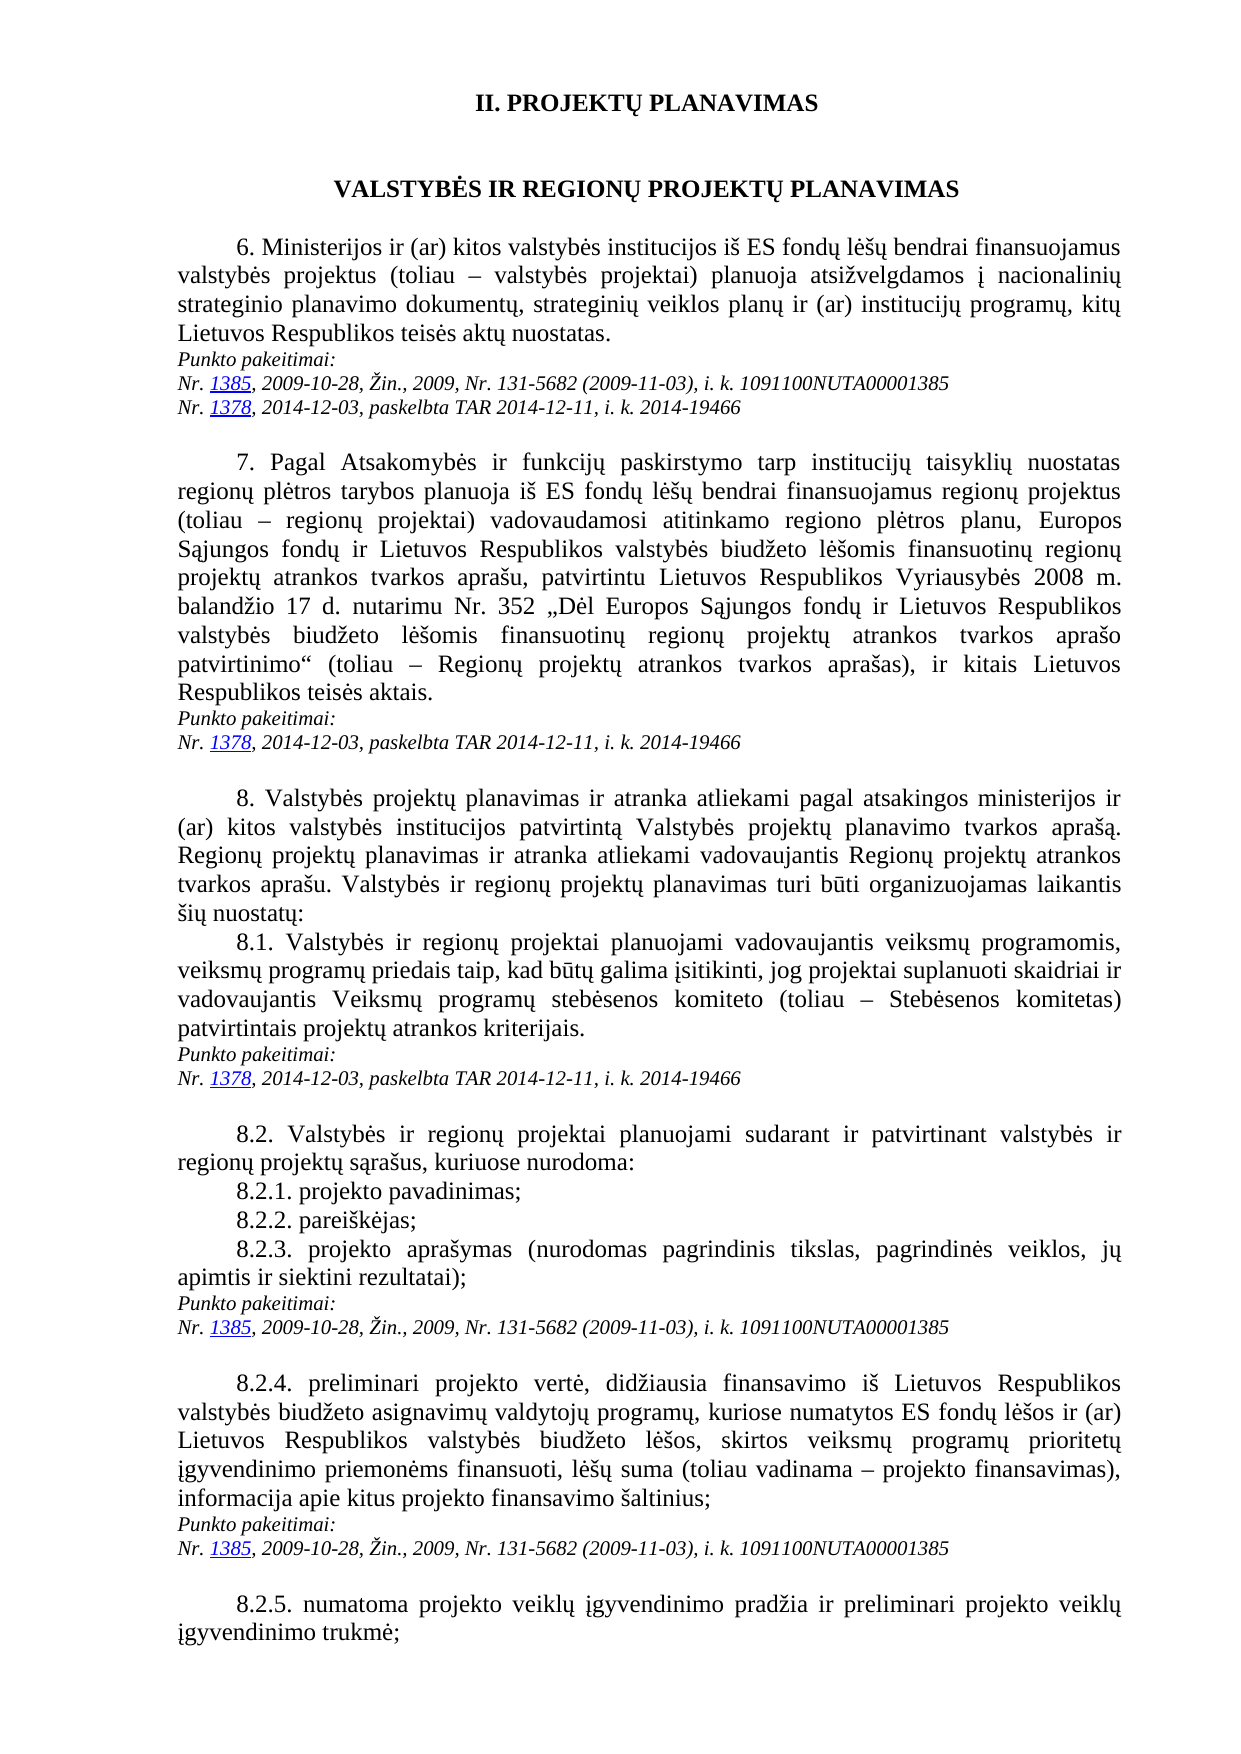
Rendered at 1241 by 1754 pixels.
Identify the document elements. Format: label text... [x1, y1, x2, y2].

text 7. Pagal Atsakomybės ir funkcijų paskirstymo tarp institucijų taisyklių nuostatas regionų plėtros tarybos planuoja iš ES fondų lėšų bendrai finansuojamus regionų projektus (toliau – regionų projektai) vadovaudamosi atitinkamo regiono plėtros planu, Europos Sąjungos fondų ir Lietuvos Respublikos valstybės biudžeto lėšomis finansuotinų regionų projektų atrankos tvarkos aprašu, patvirtintu Lietuvos Respublikos Vyriausybės 2008 m. balandžio 17 d. nutarimu Nr. 352 „Dėl Europos Sąjungos fondų ir Lietuvos Respublikos valstybės biudžeto lėšomis finansuotinų regionų projektų atrankos tvarkos aprašo patvirtinimo“ (toliau – Regionų projektų atrankos tvarkos aprašas), ir kitais Lietuvos Respublikos teisės aktais. [177, 447, 1122, 706]
text 8.2.1. projekto pavadinimas; [177, 1176, 1122, 1205]
text Punkto pakeitimai: [177, 1042, 1122, 1066]
text Punkto pakeitimai: [177, 347, 1122, 371]
text 8.2.5. numatoma projekto veiklų įgyvendinimo pradžia ir preliminari projekto veiklų įgyvendinimo trukmė; [177, 1589, 1122, 1646]
text Nr. 1378, 2014-12-03, paskelbta TAR 2014-12-11, i. k. 2014-19466 [177, 395, 1122, 419]
text 8. Valstybės projektų planavimas ir atranka atliekami pagal atsakingos ministerijos ir (ar) kitos valstybės institucijos patvirtintą Valstybės projektų planavimo tvarkos aprašą. Regionų projektų planavimas ir atranka atliekami vadovaujantis Regionų projektų atrankos tvarkos aprašu. Valstybės ir regionų projektų planavimas turi būti organizuojamas laikantis šių nuostatų: [177, 783, 1122, 927]
text 8.2.4. preliminari projekto vertė, didžiausia finansavimo iš Lietuvos Respublikos valstybės biudžeto asignavimų valdytojų programų, kuriose numatytos ES fondų lėšos ir (ar) Lietuvos Respublikos valstybės biudžeto lėšos, skirtos veiksmų programų prioritetų įgyvendinimo priemonėms finansuoti, lėšų suma (toliau vadinama – projekto finansavimas), informacija apie kitus projekto finansavimo šaltinius; [177, 1368, 1122, 1512]
text Nr. 1385, 2009-10-28, Žin., 2009, Nr. 131-5682 (2009-11-03), i. k. 1091100NUTA00001385 [177, 371, 1122, 395]
text 6. Ministerijos ir (ar) kitos valstybės institucijos iš ES fondų lėšų bendrai finansuojamus valstybės projektus (toliau – valstybės projektai) planuoja atsižvelgdamos į nacionalinių strateginio planavimo dokumentų, strateginių veiklos planų ir (ar) institucijų programų, kitų Lietuvos Respublikos teisės aktų nuostatas. [177, 232, 1122, 347]
text 8.2. Valstybės ir regionų projektai planuojami sudarant ir patvirtinant valstybės ir regionų projektų sąrašus, kuriuose nurodoma: [177, 1119, 1122, 1176]
text Nr. 1385, 2009-10-28, Žin., 2009, Nr. 131-5682 (2009-11-03), i. k. 1091100NUTA00001385 [177, 1315, 1122, 1339]
text Nr. 1378, 2014-12-03, paskelbta TAR 2014-12-11, i. k. 2014-19466 [177, 1066, 1122, 1090]
text Punkto pakeitimai: [177, 1291, 1122, 1315]
text Nr. 1385, 2009-10-28, Žin., 2009, Nr. 131-5682 (2009-11-03), i. k. 1091100NUTA00001385 [177, 1536, 1122, 1560]
text Nr. 1378, 2014-12-03, paskelbta TAR 2014-12-11, i. k. 2014-19466 [177, 730, 1122, 754]
text Punkto pakeitimai: [177, 706, 1122, 730]
text 8.2.3. projekto aprašymas (nurodomas pagrindinis tikslas, pagrindinės veiklos, jų apimtis ir siektini rezultatai); [177, 1234, 1122, 1291]
text 8.1. Valstybės ir regionų projektai planuojami vadovaujantis veiksmų programomis, veiksmų programų priedais taip, kad būtų galima įsitikinti, jog projektai suplanuoti skaidriai ir vadovaujantis Veiksmų programų stebėsenos komiteto (toliau – Stebėsenos komitetas) patvirtintais projektų atrankos kriterijais. [177, 927, 1122, 1042]
text VALSTYBĖS IR REGIONŲ PROJEKTŲ planavimas [177, 174, 1122, 203]
text Punkto pakeitimai: [177, 1512, 1122, 1536]
text 8.2.2. pareiškėjas; [177, 1205, 1122, 1234]
text II. PROJEKTŲ PLANAVIMAS [177, 88, 1122, 117]
